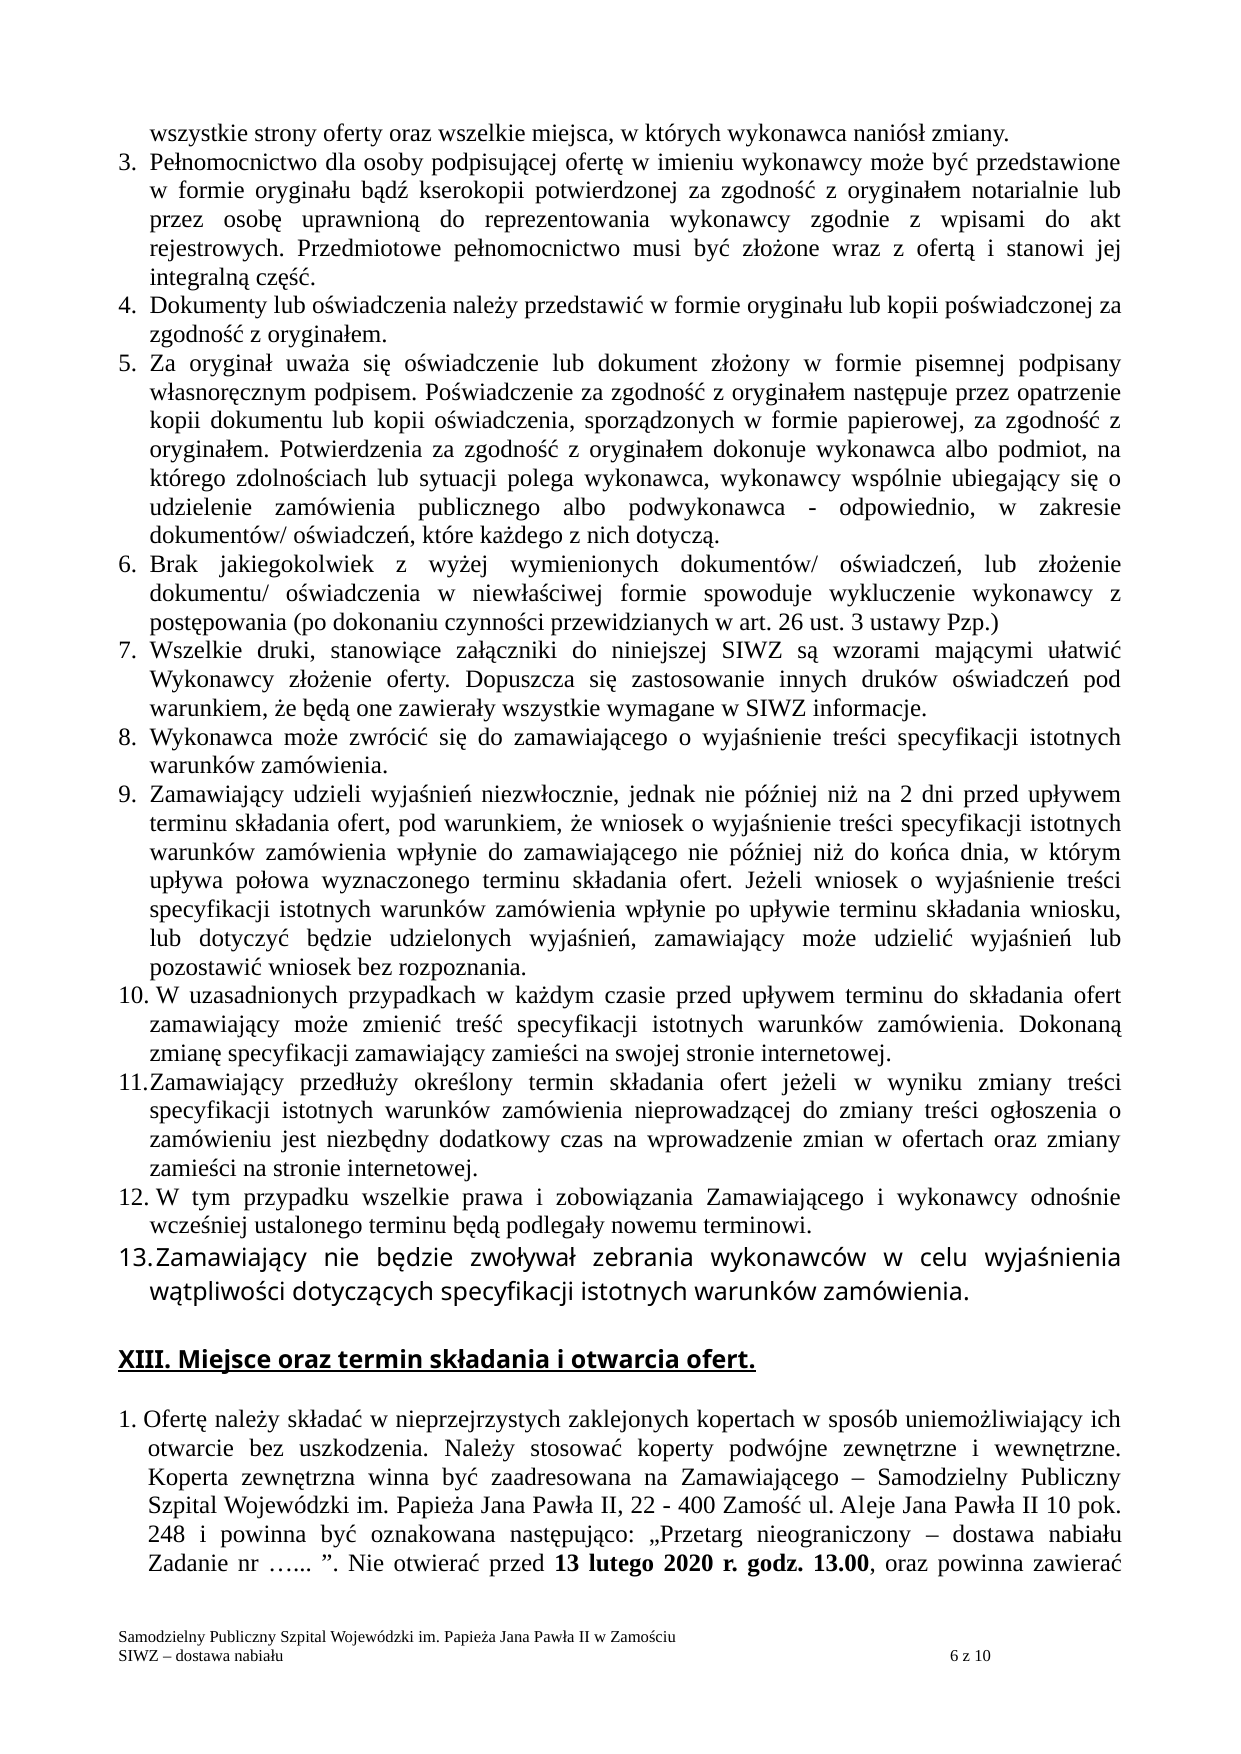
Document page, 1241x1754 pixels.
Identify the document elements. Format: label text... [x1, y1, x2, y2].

list Pełnomocnictwo dla osoby podpisującej ofertę w imieniu wykonawcy może być przedstawione w formie oryginału bądź kserokopii potwierdzonej za zgodność z oryginałem notarialnie lub przez osobę uprawnioną do reprezentowania wykonawcy zgodnie z wpisami do akt rejestrowych. Przedmiotowe pełnomocnictwo musi być złożone wraz z ofertą i stanowi jej integralną część. [118, 147, 1122, 291]
list Zamawiający udzieli wyjaśnień niezwłocznie, jednak nie później niż na 2 dni przed upływem terminu składania ofert, pod warunkiem, że wniosek o wyjaśnienie treści specyfikacji istotnych warunków zamówienia wpłynie do zamawiającego nie później niż do końca dnia, w którym upływa połowa wyznaczonego terminu składania ofert. Jeżeli wniosek o wyjaśnienie treści specyfikacji istotnych warunków zamówienia wpłynie po upływie terminu składania wniosku, lub dotyczyć będzie udzielonych wyjaśnień, zamawiający może udzielić wyjaśnień lub pozostawić wniosek bez rozpoznania. [118, 779, 1122, 981]
list Dokumenty lub oświadczenia należy przedstawić w formie oryginału lub kopii poświadczonej za zgodność z oryginałem. [118, 291, 1122, 348]
list W uzasadnionych przypadkach w każdym czasie przed upływem terminu do składania ofert zamawiający może zmienić treść specyfikacji istotnych warunków zamówienia. Dokonaną zmianę specyfikacji zamawiający zamieści na swojej stronie internetowej. [118, 981, 1122, 1067]
list wszystkie strony oferty oraz wszelkie miejsca, w których wykonawca naniósł zmiany. [118, 118, 1122, 147]
list Zamawiający przedłuży określony termin składania ofert jeżeli w wyniku zmiany treści specyfikacji istotnych warunków zamówienia nieprowadzącej do zmiany treści ogłoszenia o zamówieniu jest niezbędny dodatkowy czas na wprowadzenie zmian w ofertach oraz zmiany zamieści na stronie internetowej. [118, 1067, 1122, 1182]
list Brak jakiegokolwiek z wyżej wymienionych dokumentów/ oświadczeń, lub złożenie dokumentu/ oświadczenia w niewłaściwej formie spowoduje wykluczenie wykonawcy z postępowania (po dokonaniu czynności przewidzianych w art. 26 ust. 3 ustawy Pzp.) [118, 549, 1122, 636]
list Zamawiający nie będzie zwoływał zebrania wykonawców w celu wyjaśnienia wątpliwości dotyczących specyfikacji istotnych warunków zamówienia. [118, 1239, 1122, 1307]
text XIII. Miejsce oraz termin składania i otwarcia ofert. [118, 1342, 1122, 1376]
list Za oryginał uważa się oświadczenie lub dokument złożony w formie pisemnej podpisany własnoręcznym podpisem. Poświadczenie za zgodność z oryginałem następuje przez opatrzenie kopii dokumentu lub kopii oświadczenia, sporządzonych w formie papierowej, za zgodność z oryginałem. Potwierdzenia za zgodność z oryginałem dokonuje wykonawca albo podmiot, na którego zdolnościach lub sytuacji polega wykonawca, wykonawcy wspólnie ubiegający się o udzielenie zamówienia publicznego albo podwykonawca - odpowiednio, w zakresie dokumentów/ oświadczeń, które każdego z nich dotyczą. [118, 348, 1122, 549]
list W tym przypadku wszelkie prawa i zobowiązania Zamawiającego i wykonawcy odnośnie wcześniej ustalonego terminu będą podlegały nowemu terminowi. [118, 1182, 1122, 1239]
list Wszelkie druki, stanowiące załączniki do niniejszej SIWZ są wzorami mającymi ułatwić Wykonawcy złożenie oferty. Dopuszcza się zastosowanie innych druków oświadczeń pod warunkiem, że będą one zawierały wszystkie wymagane w SIWZ informacje. [118, 636, 1122, 722]
list Ofertę należy składać w nieprzejrzystych zaklejonych kopertach w sposób uniemożliwiający ich otwarcie bez uszkodzenia. Należy stosować koperty podwójne zewnętrzne i wewnętrzne. Koperta zewnętrzna winna być zaadresowana na Zamawiającego – Samodzielny Publiczny Szpital Wojewódzki im. Papieża Jana Pawła II, 22 - 400 Zamość ul. Aleje Jana Pawła II 10 pok. 248 i powinna być oznakowana następująco: „Przetarg nieograniczony – dostawa nabiału Zadanie nr …... ”. Nie otwierać przed 13 lutego 2020 r. godz. 13.00, oraz powinna zawierać [118, 1404, 1122, 1577]
list Wykonawca może zwrócić się do zamawiającego o wyjaśnienie treści specyfikacji istotnych warunków zamówienia. [118, 722, 1122, 779]
